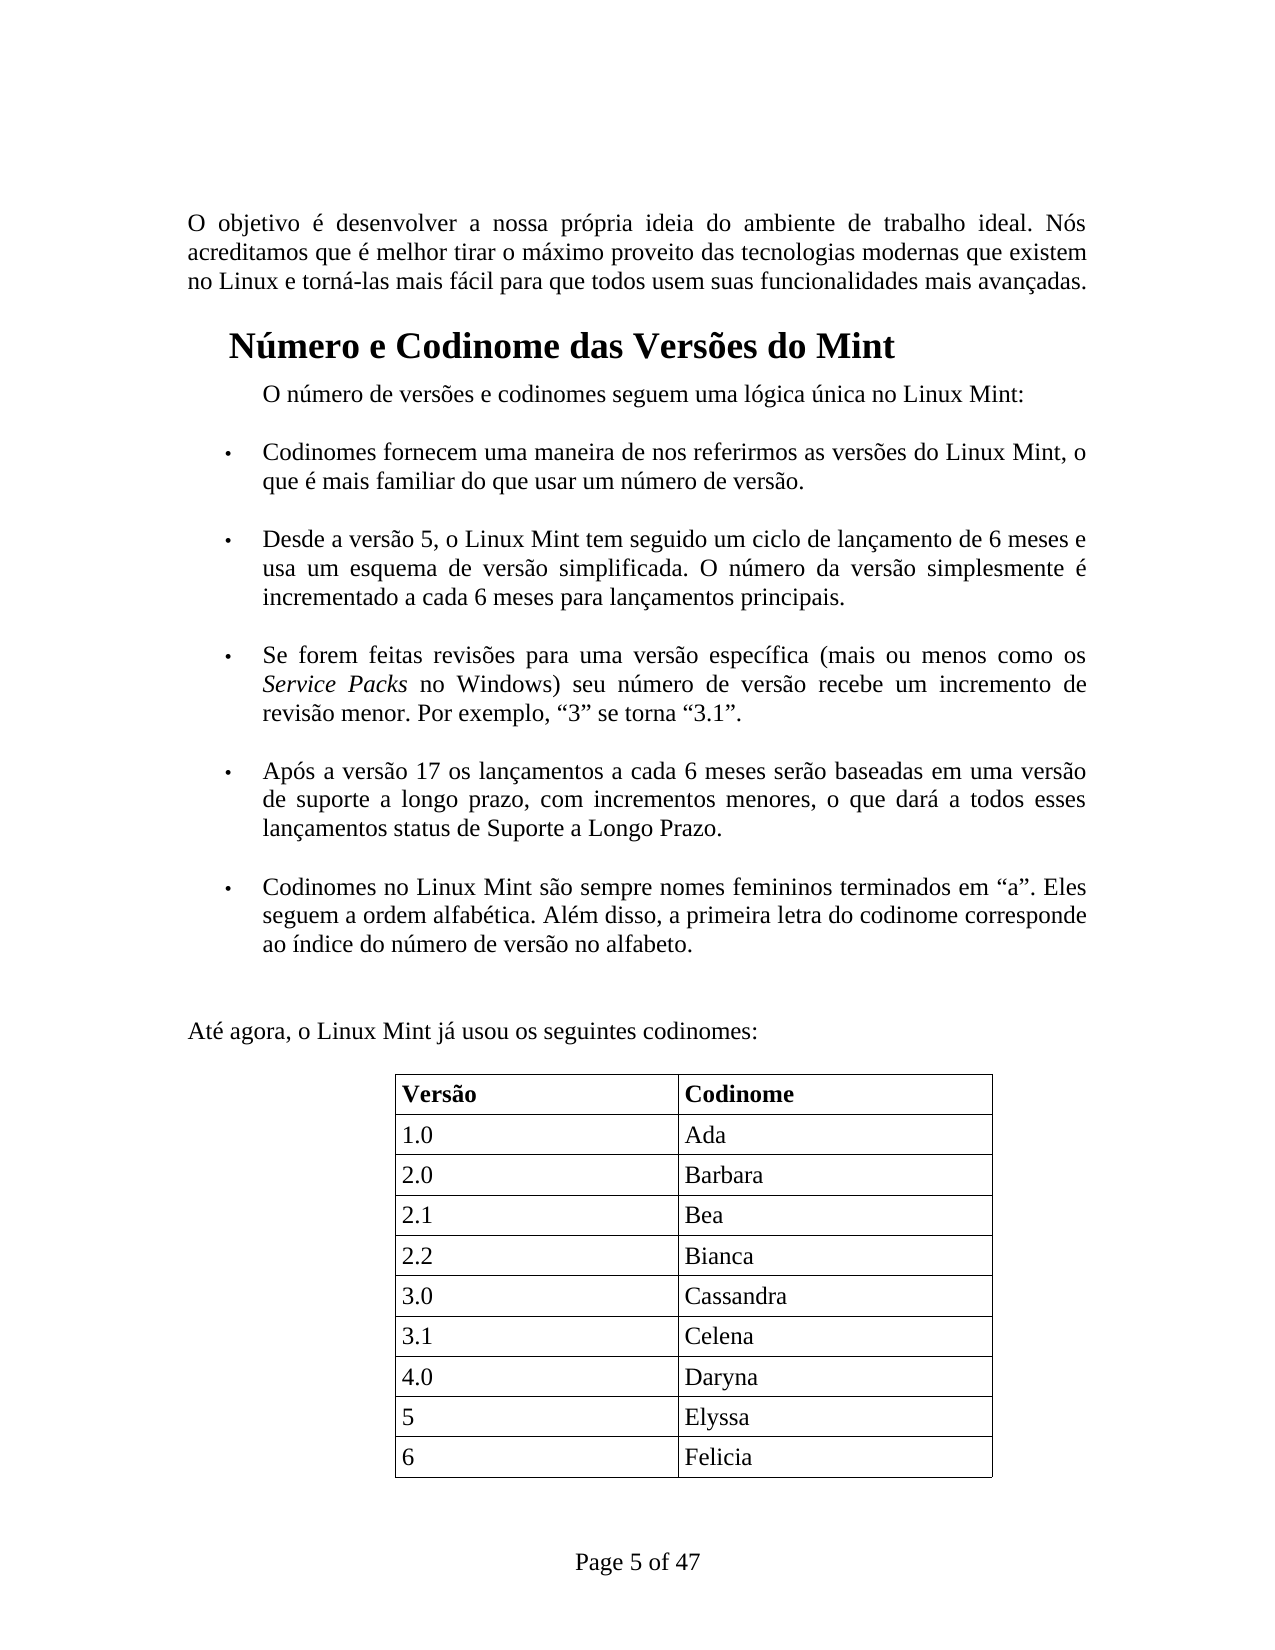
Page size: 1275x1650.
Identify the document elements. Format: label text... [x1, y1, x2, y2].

table_cell 3.0 [396, 1276, 678, 1316]
table_cell Cassandra [679, 1276, 992, 1316]
table_cell 2.0 [396, 1155, 678, 1194]
table_header Versão [396, 1075, 678, 1114]
table_cell Celena [679, 1317, 992, 1356]
table_cell 4.0 [396, 1357, 678, 1396]
list Após a versão 17 os lançamentos a cada 6 meses serão baseadas em uma versão de suporte a longo prazo, com incrementos menores, o que dará a todos esses lançamentos status de Suporte a Longo Prazo. [225, 756, 1087, 842]
list Codinomes fornecem uma maneira de nos referirmos as versões do Linux Mint, o que é mais familiar do que usar um número de versão. [225, 437, 1087, 495]
list Se forem feitas revisões para uma versão específica (mais ou menos como os Service Packs no Windows) seu número de versão recebe um incremento de revisão menor. Por exemplo, “3” se torna “3.1”. [225, 640, 1087, 726]
table_cell Felicia [679, 1437, 992, 1477]
table_cell Bianca [679, 1236, 992, 1275]
table_cell 2.2 [396, 1236, 678, 1275]
table_cell 5 [396, 1397, 678, 1436]
table_cell Barbara [679, 1155, 992, 1194]
list Desde a versão 5, o Linux Mint tem seguido um ciclo de lançamento de 6 meses e usa um esquema de versão simplificada. O número da versão simplesmente é incrementado a cada 6 meses para lançamentos principais. [225, 524, 1087, 611]
list Codinomes no Linux Mint são sempre nomes femininos terminados em “a”. Eles seguem a ordem alfabética. Além disso, a primeira letra do codinome corresponde ao índice do número de versão no alfabeto. [225, 872, 1087, 958]
text O objetivo é desenvolver a nossa própria ideia do ambiente de trabalho ideal. Nós acreditamos que é melhor tirar o máximo proveito das tecnologias modernas que existem no Linux e torná-las mais fácil para que todos usem suas funcionalidades mais avançadas. [187, 208, 1087, 294]
subtitle Número e Codinome das Versões do Mint [187, 324, 1087, 367]
table_cell Elyssa [679, 1397, 992, 1436]
table_cell Daryna [679, 1357, 992, 1396]
table_cell Ada [679, 1115, 992, 1154]
table_cell 2.1 [396, 1196, 678, 1235]
table_cell 6 [396, 1437, 678, 1477]
table_cell 3.1 [396, 1317, 678, 1356]
text Até agora, o Linux Mint já usou os seguintes codinomes: [187, 1016, 1087, 1044]
table_cell Bea [679, 1196, 992, 1235]
table_cell 1.0 [396, 1115, 678, 1154]
list O número de versões e codinomes seguem uma lógica única no Linux Mint: [225, 379, 1087, 408]
table_header Codinome [679, 1075, 992, 1114]
